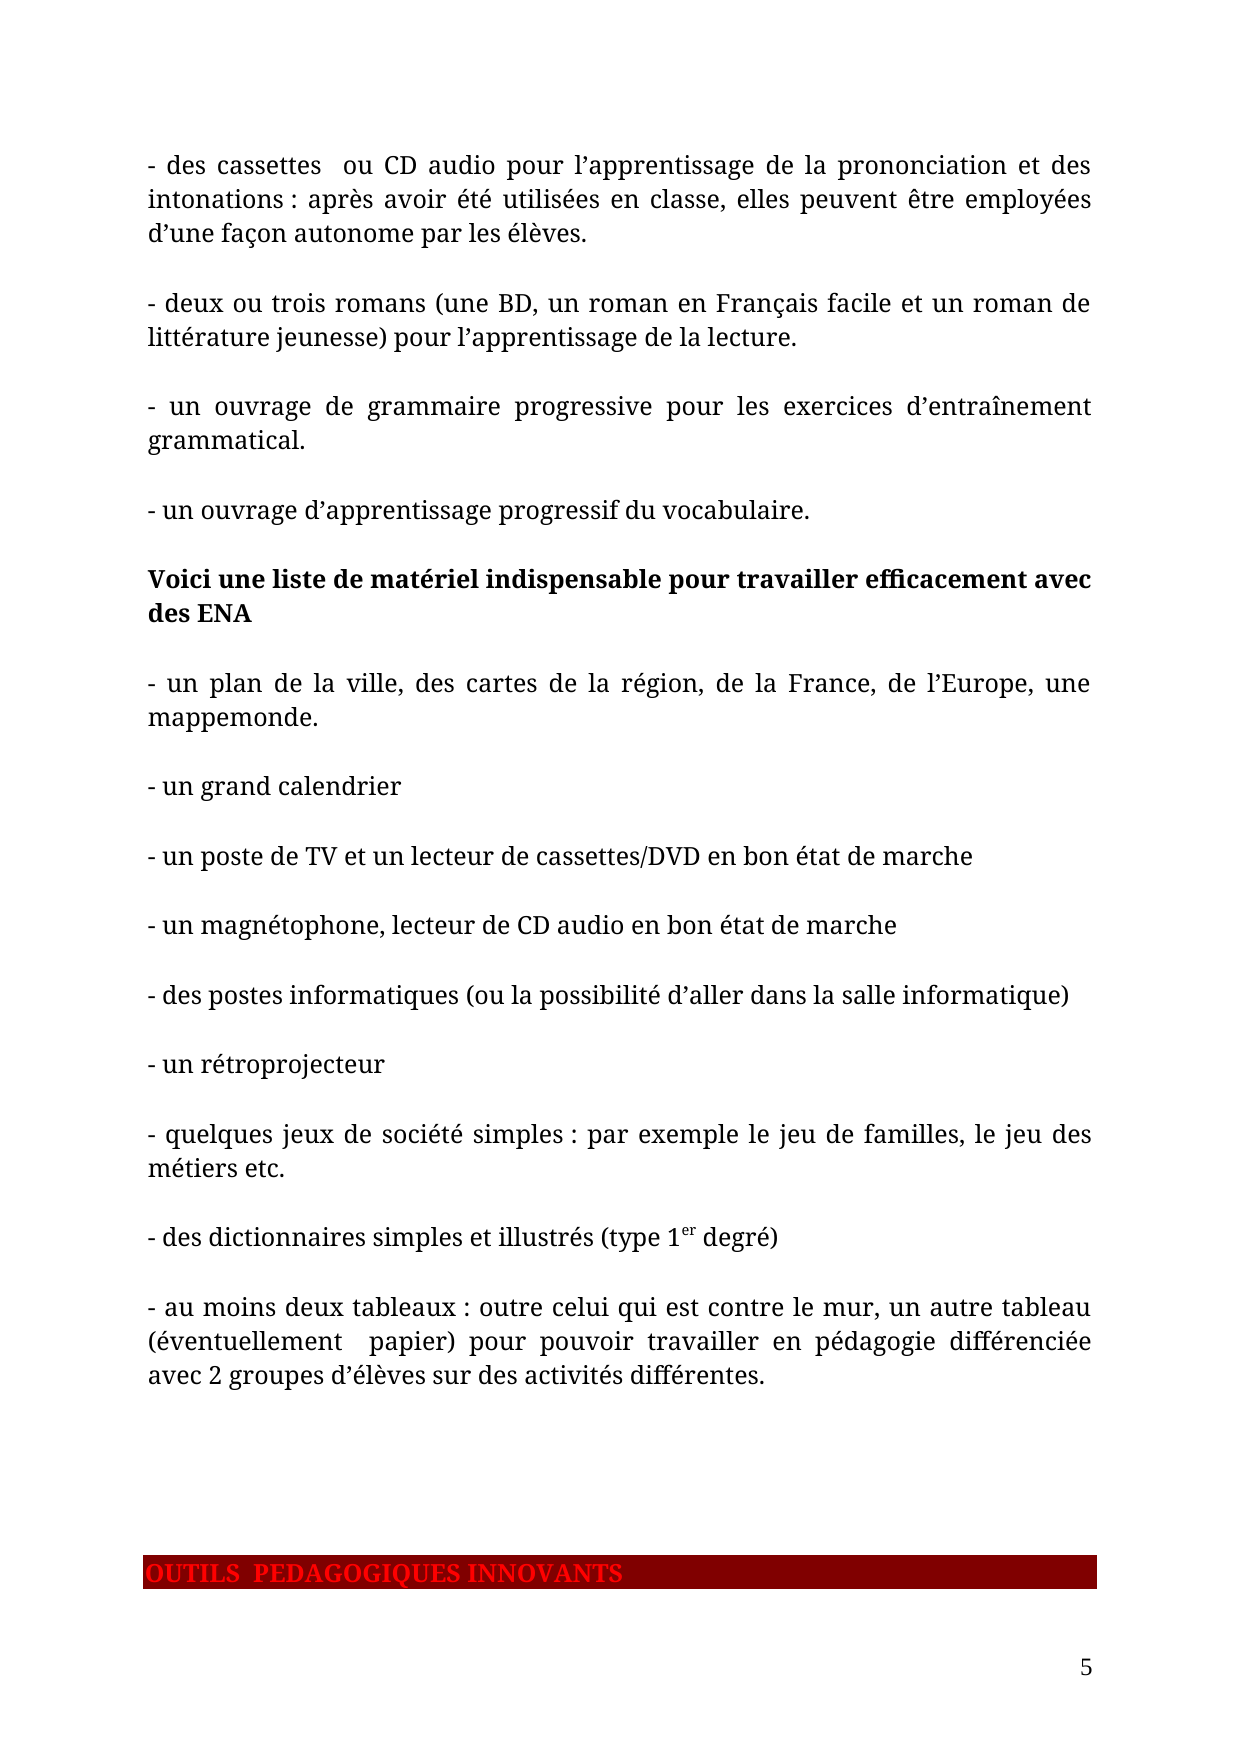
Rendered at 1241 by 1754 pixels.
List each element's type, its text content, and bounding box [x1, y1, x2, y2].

text - des dictionnaires simples et illustrés (type 1er degré) [148, 1220, 1093, 1254]
text - au moins deux tableaux : outre celui qui est contre le mur, un autre tableau (éventuellement papier) pour pouvoir travailler en pédagogie différenciée avec 2 groupes d’élèves sur des activités différentes. [148, 1289, 1093, 1391]
text - un rétroprojecteur [148, 1047, 1093, 1081]
text - un ouvrage d’apprentissage progressif du vocabulaire. [148, 492, 1093, 526]
table_header OUTILS PEDAGOGIQUES INNOVANTS [143, 1555, 1097, 1589]
text - un poste de TV et un lecteur de cassettes/DVD en bon état de marche [148, 838, 1093, 872]
text - des postes informatiques (ou la possibilité d’aller dans la salle informatique) [148, 977, 1093, 1011]
text Voici une liste de matériel indispensable pour travailler efficacement avec des ENA [148, 562, 1093, 630]
text - quelques jeux de société simples : par exemple le jeu de familles, le jeu des métiers etc. [148, 1116, 1093, 1184]
text - des cassettes ou CD audio pour l’apprentissage de la prononciation et des intonations : après avoir été utilisées en classe, elles peuvent être employées d’une façon autonome par les élèves. [148, 148, 1093, 250]
text - un plan de la ville, des cartes de la région, de la France, de l’Europe, une mappemonde. [148, 665, 1093, 733]
text - un ouvrage de grammaire progressive pour les exercices d’entraînement grammatical. [148, 389, 1093, 457]
text - un magnétophone, lecteur de CD audio en bon état de marche [148, 908, 1093, 942]
text - un grand calendrier [148, 769, 1093, 803]
text - deux ou trois romans (une BD, un roman en Français facile et un roman de littérature jeunesse) pour l’apprentissage de la lecture. [148, 285, 1093, 353]
